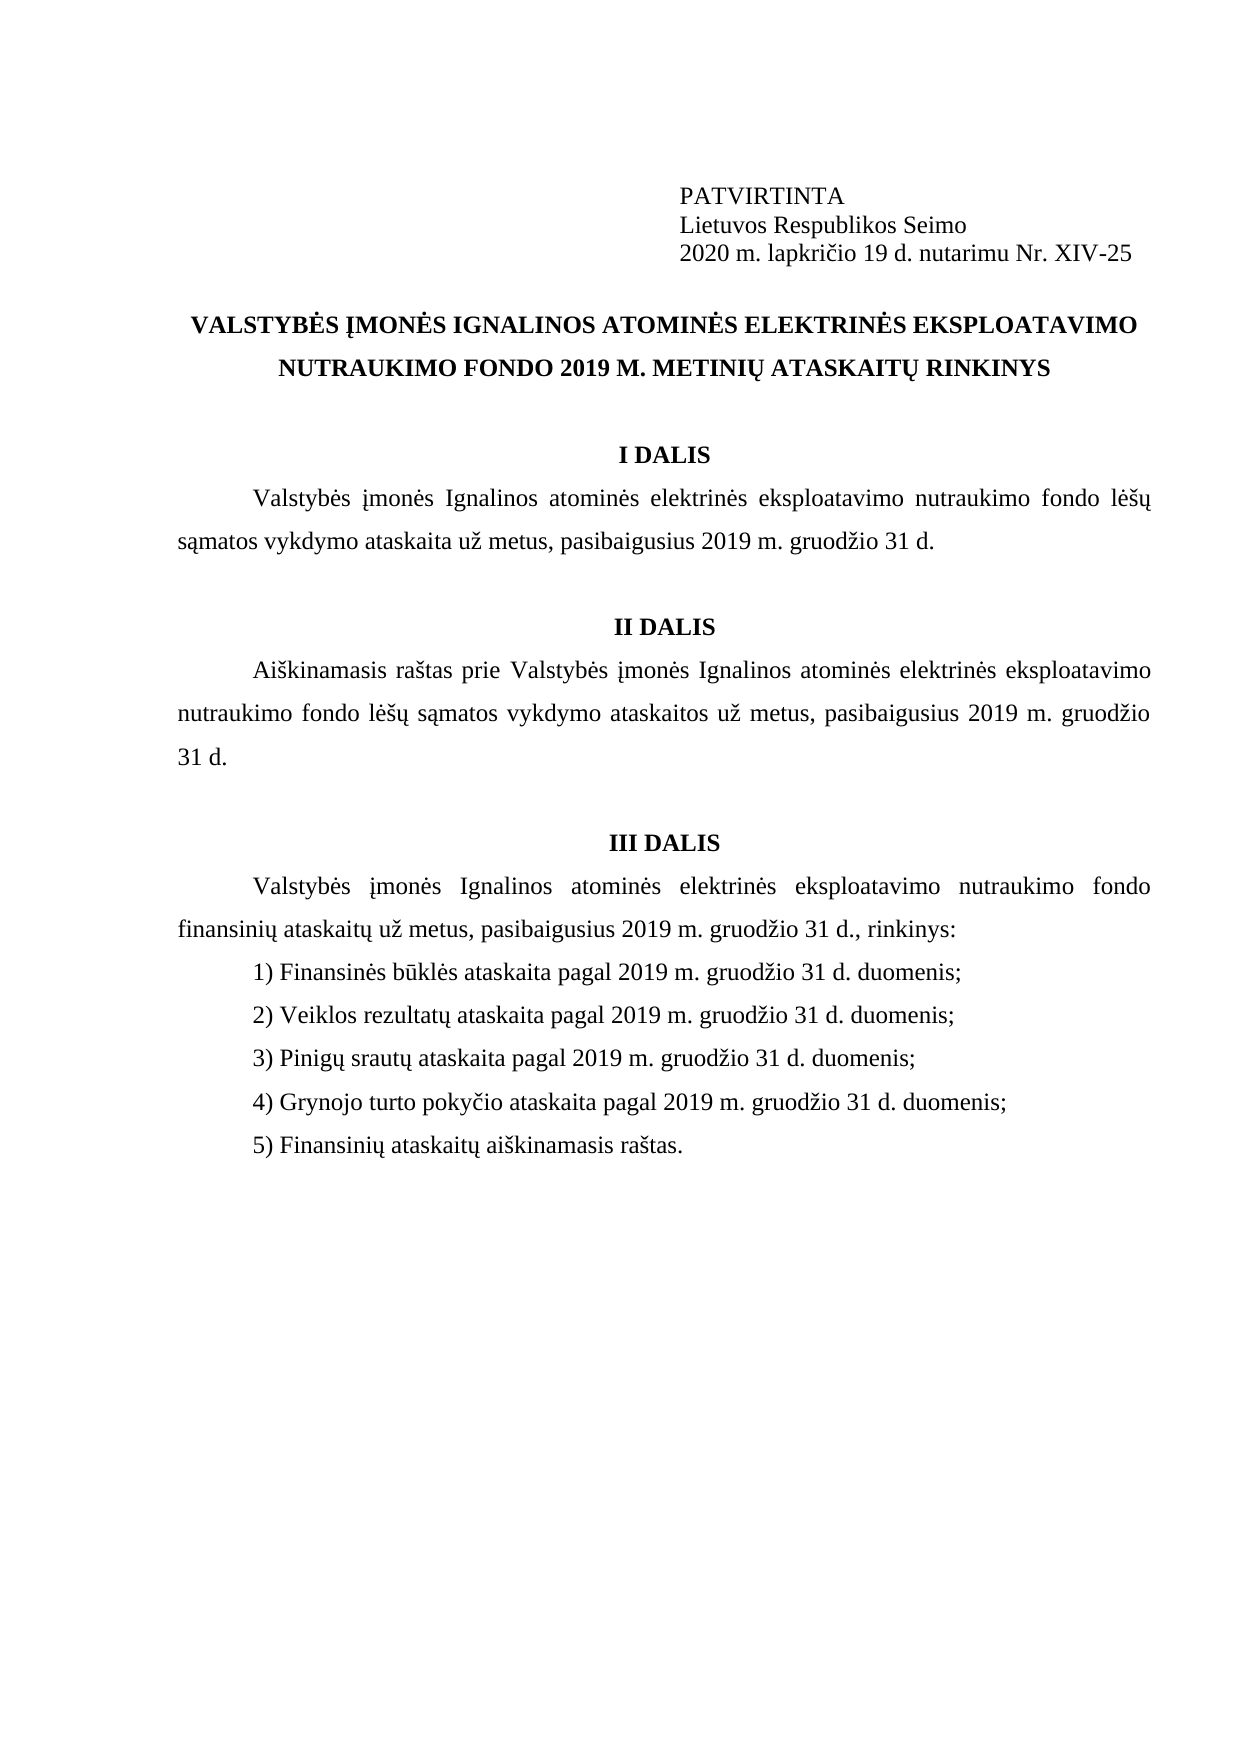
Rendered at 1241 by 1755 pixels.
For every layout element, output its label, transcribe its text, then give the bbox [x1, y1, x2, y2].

text II DALIS [177, 612, 1152, 641]
text Valstybės įmonės Ignalinos atominės elektrinės eksploatavimo nutraukimo fondo lėšų sąmatos vykdymo ataskaita už metus, pasibaigusius 2019 m. gruodžio 31 d. [177, 483, 1152, 555]
text 4) Grynojo turto pokyčio ataskaita pagal 2019 m. gruodžio 31 d. duomenis; [177, 1087, 1152, 1115]
text III DALIS [177, 828, 1152, 857]
text 1) Finansinės būklės ataskaita pagal 2019 m. gruodžio 31 d. duomenis; [177, 957, 1152, 986]
text Valstybės įmonės Ignalinos atominės elektrinės eksploatavimo nutraukimo fondo finansinių ataskaitų už metus, pasibaigusius 2019 m. gruodžio 31 d., rinkinys: [177, 871, 1152, 943]
text 5) Finansinių ataskaitų aiškinamasis raštas. [177, 1130, 1152, 1158]
text 3) Pinigų srautų ataskaita pagal 2019 m. gruodžio 31 d. duomenis; [177, 1043, 1152, 1072]
text Lietuvos Respublikos Seimo [679, 210, 1152, 238]
text 2) Veiklos rezultatų ataskaita pagal 2019 m. gruodžio 31 d. duomenis; [177, 1000, 1152, 1029]
text Aiškinamasis raštas prie Valstybės įmonės Ignalinos atominės elektrinės eksploatavimo nutraukimo fondo lėšų sąmatos vykdymo ataskaitos už metus, pasibaigusius 2019 m. gruodžio 31 d. [177, 655, 1152, 770]
text valstybės įmonės ignalinos atominės elektrinės eksploatavimo nutraukimo fondo 2019 m. metinių ataskaitų rinkinYS [177, 310, 1152, 382]
text I DALIS [177, 440, 1152, 468]
text 2020 m. lapkričio 19 d. nutarimu Nr. XIV-25 [679, 238, 1152, 267]
text PATVIRTINTA [679, 181, 1152, 210]
